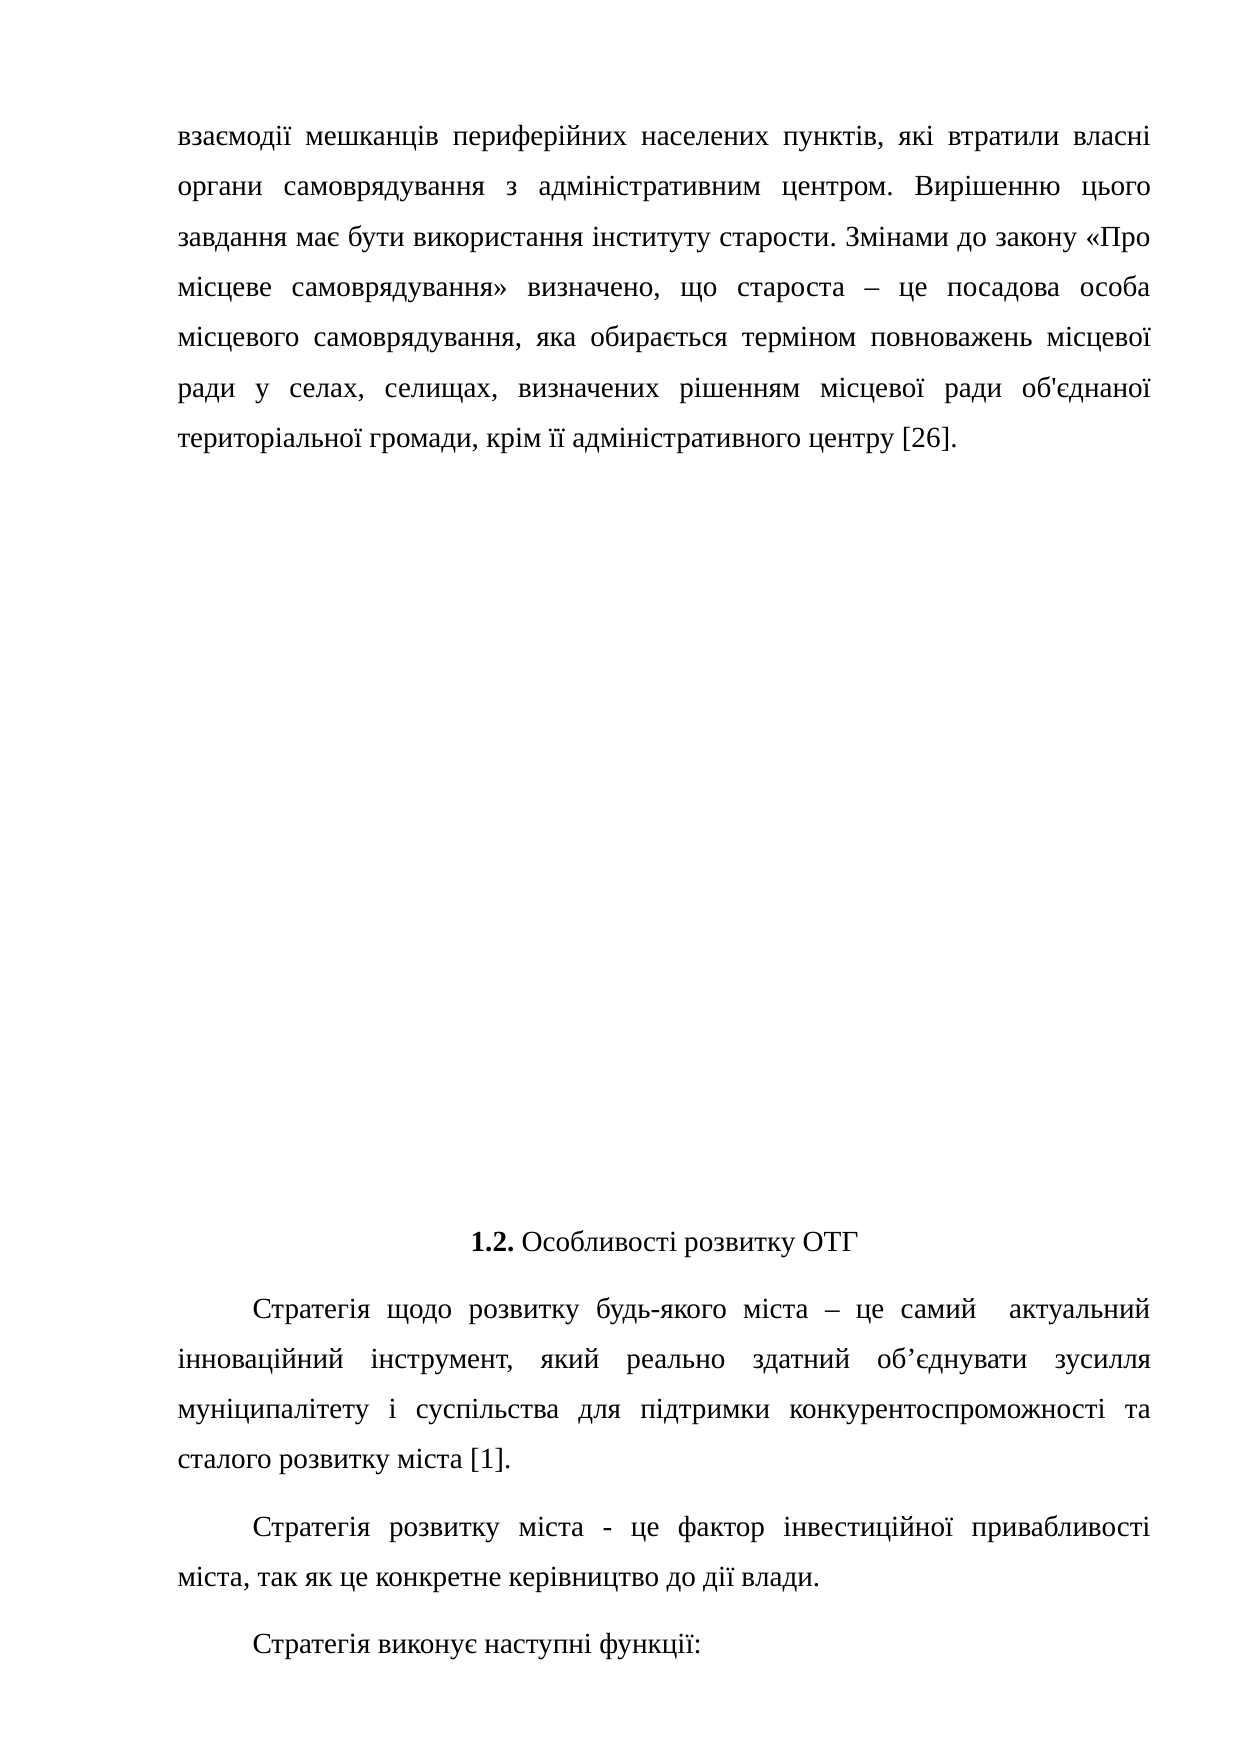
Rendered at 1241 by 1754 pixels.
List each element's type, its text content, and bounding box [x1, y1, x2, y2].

text 1.2. Особливості розвитку ОТГ [177, 1224, 1152, 1257]
text взаємодії мешканців периферійних населених пунктів, які втратили власні органи самоврядування з адміністративним центром. Вирішенню цього завдання має бути використання інституту старости. Змінами до закону «Про місцеве самоврядування» визначено, що староста – це посадова особа місцевого самоврядування, яка обирається терміном повноважень місцевої ради у селах, селищах, визначених рішенням місцевої ради об'єднаної територіальної громади, крім її адміністративного центру [26]. [177, 118, 1152, 453]
text Стратегія розвитку міста - це фактор інвестиційної привабливості міста, так як це конкретне керівництво до дії влади. [177, 1509, 1152, 1592]
text Стратегія щодо розвитку будь-якого міста – це самий актуальний інноваційний інструмент, який реально здатний об’єднувати зусилля муніципалітету і суспільства для підтримки конкурентоспроможності та сталого розвитку міста [1]. [177, 1291, 1152, 1475]
text Стратегія виконує наступні функції: [177, 1626, 1152, 1659]
